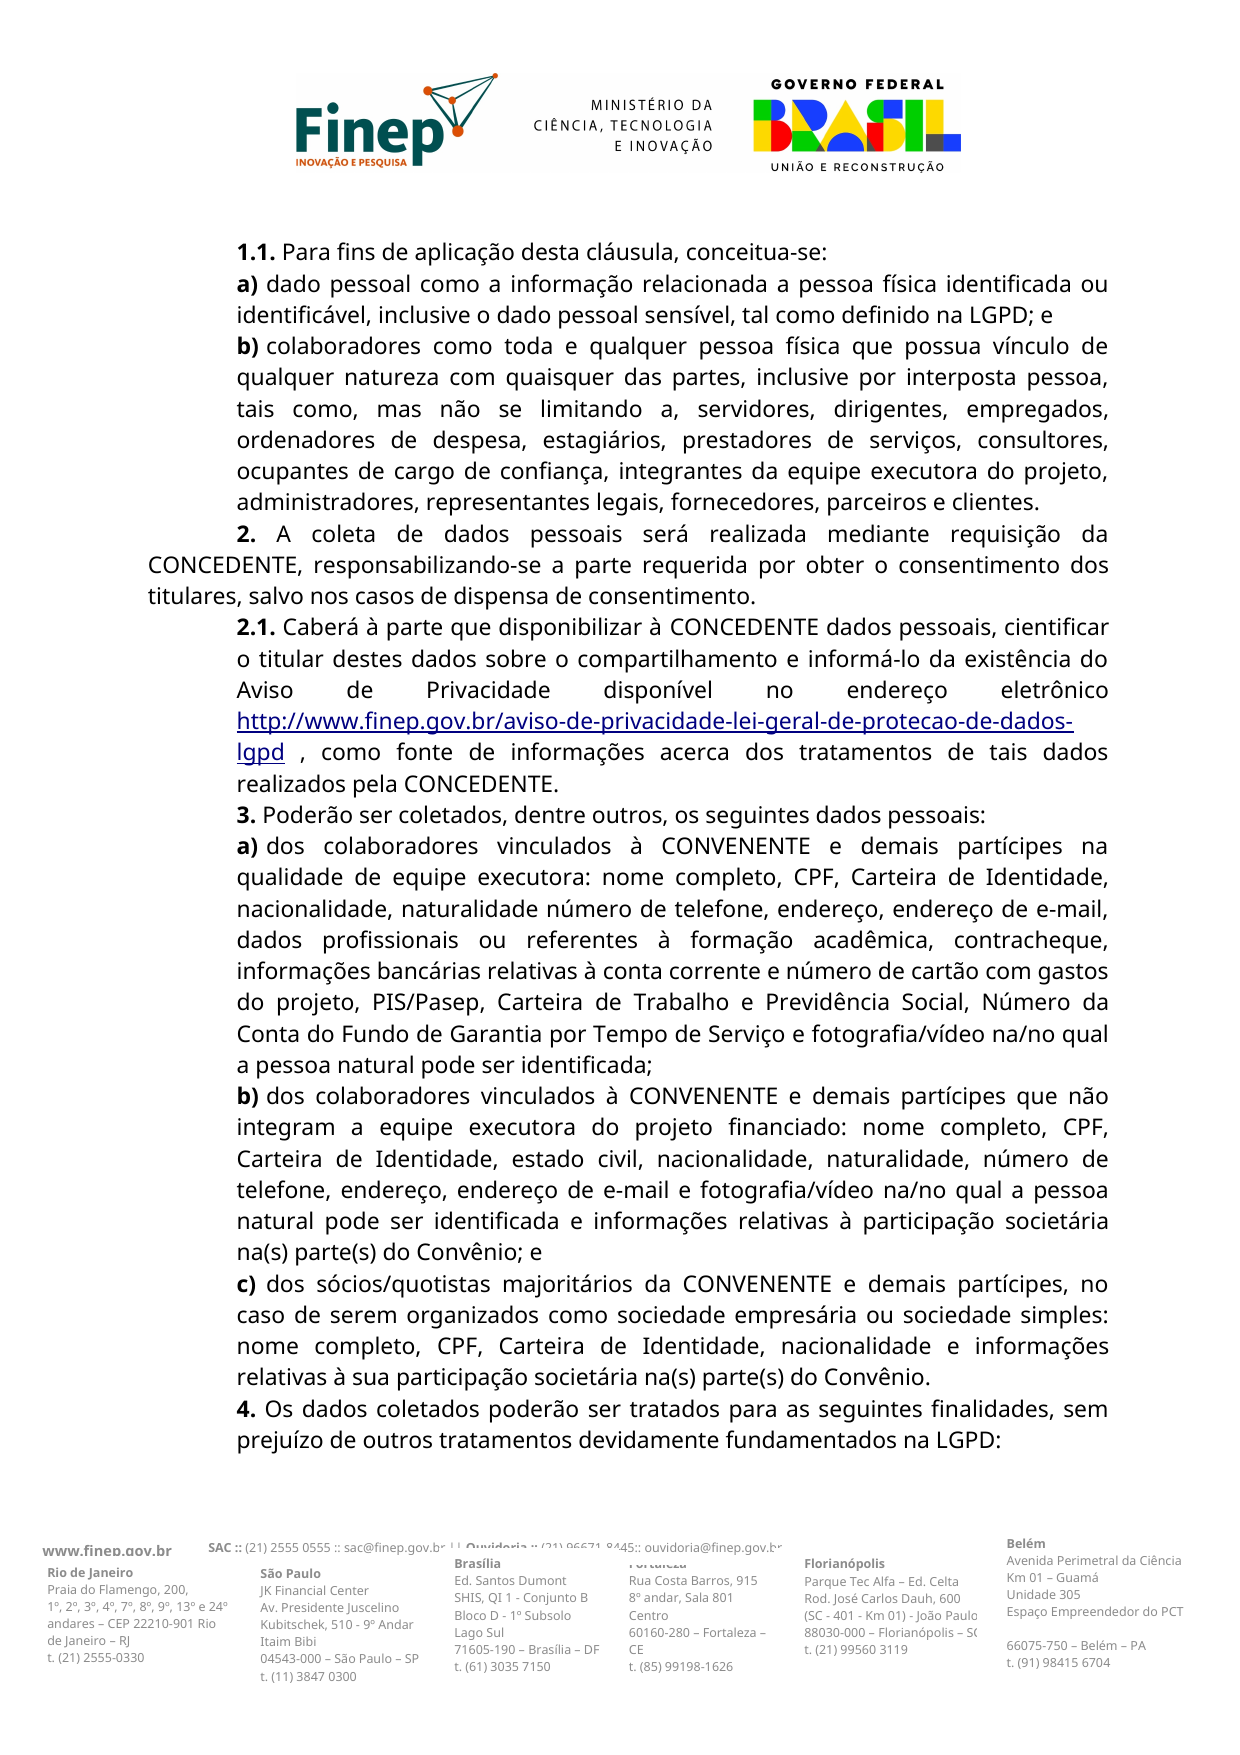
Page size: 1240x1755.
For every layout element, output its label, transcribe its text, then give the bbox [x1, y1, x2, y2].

list colaboradores como toda e qualquer pessoa física que possua vínculo de qualquer natureza com quaisquer das partes, inclusive por interposta pessoa, tais como, mas não se limitando a, servidores, dirigentes, empregados, ordenadores de despesa, estagiários, prestadores de serviços, consultores, ocupantes de cargo de confiança, integrantes da equipe executora do projeto, administradores, representantes legais, fornecedores, parceiros e clientes. [236, 330, 1110, 517]
list dos sócios/quotistas majoritários da CONVENENTE e demais partícipes, no caso de serem organizados como sociedade empresária ou sociedade simples: nome completo, CPF, Carteira de Identidade, nacionalidade e informações relativas à sua participação societária na(s) parte(s) do Convênio. [236, 1267, 1110, 1392]
text 3. Poderão ser coletados, dentre outros, os seguintes dados pessoais: [148, 799, 1110, 830]
list dos colaboradores vinculados à CONVENENTE e demais partícipes que não integram a equipe executora do projeto financiado: nome completo, CPF, Carteira de Identidade, estado civil, nacionalidade, naturalidade, número de telefone, endereço, endereço de e-mail e fotografia/vídeo na/no qual a pessoa natural pode ser identificada e informações relativas à participação societária na(s) parte(s) do Convênio; e [236, 1080, 1110, 1267]
list dado pessoal como a informação relacionada a pessoa física identificada ou identificável, inclusive o dado pessoal sensível, tal como definido na LGPD; e [236, 267, 1110, 330]
text 1.1. Para fins de aplicação desta cláusula, conceitua-se: [148, 236, 1110, 267]
text 4. Os dados coletados poderão ser tratados para as seguintes finalidades, sem prejuízo de outros tratamentos devidamente fundamentados na LGPD: [236, 1392, 1110, 1455]
text 2. A coleta de dados pessoais será realizada mediante requisição da CONCEDENTE, responsabilizando-se a parte requerida por obter o consentimento dos titulares, salvo nos casos de dispensa de consentimento. [148, 517, 1110, 611]
text 2.1. Caberá à parte que disponibilizar à CONCEDENTE dados pessoais, cientificar o titular destes dados sobre o compartilhamento e informá-lo da existência do Aviso de Privacidade disponível no endereço eletrônico http://www.finep.gov.br/aviso-de-privacidade-lei-geral-de-protecao-de-dados-lgpd , como fonte de informações acerca dos tratamentos de tais dados realizados pela CONCEDENTE. [236, 611, 1110, 799]
list dos colaboradores vinculados à CONVENENTE e demais partícipes na qualidade de equipe executora: nome completo, CPF, Carteira de Identidade, nacionalidade, naturalidade número de telefone, endereço, endereço de e-mail, dados profissionais ou referentes à formação acadêmica, contracheque, informações bancárias relativas à conta corrente e número de cartão com gastos do projeto, PIS/Pasep, Carteira de Trabalho e Previdência Social, Número da Conta do Fundo de Garantia por Tempo de Serviço e fotografia/vídeo na/no qual a pessoa natural pode ser identificada; [236, 830, 1110, 1080]
